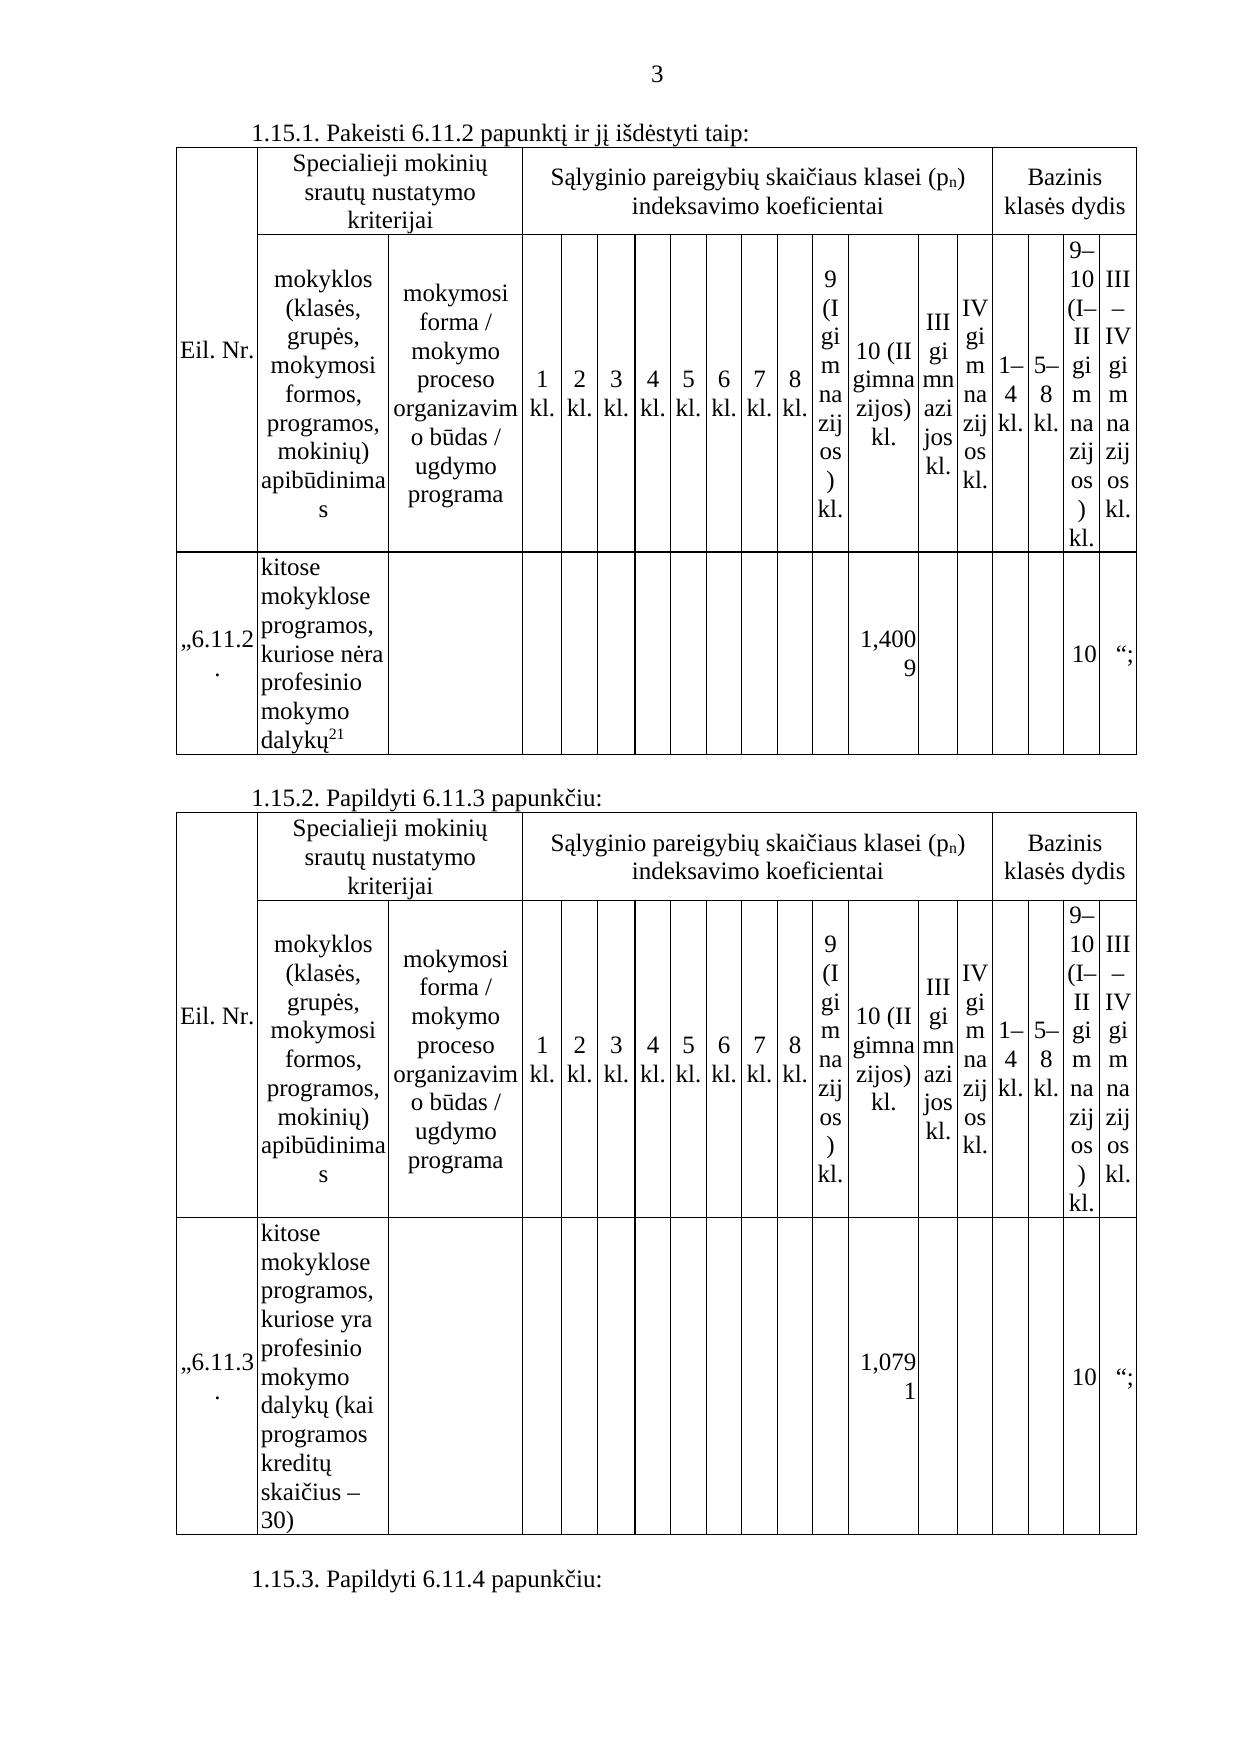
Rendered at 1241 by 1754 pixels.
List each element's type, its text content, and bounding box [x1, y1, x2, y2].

table_cell 1–4 kl. [993, 235, 1028, 551]
table_cell 5 kl. [671, 901, 706, 1217]
table_cell 1 kl. [523, 235, 561, 551]
table_cell 7 kl. [742, 901, 777, 1217]
table_cell 5–8 kl. [1029, 901, 1063, 1217]
table_cell [598, 1218, 634, 1534]
table_cell 4 kl. [636, 901, 670, 1217]
table_cell “; [1100, 553, 1136, 754]
table_cell [919, 1218, 957, 1534]
table_cell III gimnazijos kl. [919, 901, 957, 1217]
table_cell 5 kl. [671, 235, 706, 551]
text 1.15.2. Papildyti 6.11.3 papunkčiu: [177, 783, 1155, 812]
table_cell 2 kl. [562, 235, 597, 551]
table_cell [742, 1218, 777, 1534]
table_cell [562, 553, 597, 754]
table_cell 9–10 (I–II gimnazijos) kl. [1064, 235, 1099, 551]
table_cell [1029, 1218, 1063, 1534]
table_cell III–IV gimnazijos kl. [1100, 235, 1136, 551]
table_cell 1 kl. [523, 901, 561, 1217]
table_cell 8 kl. [778, 235, 812, 551]
table_cell [958, 553, 992, 754]
table_cell [813, 1218, 848, 1534]
table_cell 1–4 kl. [993, 901, 1028, 1217]
table_cell mokyklos (klasės, grupės, mokymosi formos, programos, mokinių) apibūdinimas [258, 901, 388, 1217]
table_cell [707, 1218, 741, 1534]
table_cell [636, 1218, 670, 1534]
table_cell 3 kl. [598, 235, 634, 551]
table_cell 9–10 (I–II gimnazijos) kl. [1064, 901, 1099, 1217]
table_cell [523, 1218, 561, 1534]
table_cell „6.11.3. [177, 1218, 257, 1534]
table_cell [707, 553, 741, 754]
table_cell III–IV gimnazijos kl. [1100, 901, 1136, 1217]
table_cell [993, 1218, 1028, 1534]
table_cell 4 kl. [636, 235, 670, 551]
table_header Eil. Nr. [177, 148, 257, 551]
table_header Specialieji mokinių srautų nustatymo kriterijai [258, 813, 522, 899]
table_cell [523, 553, 561, 754]
table_cell 8 kl. [778, 901, 812, 1217]
table_header Bazinis klasės dydis [993, 813, 1136, 899]
table_cell [778, 553, 812, 754]
table_cell [389, 553, 522, 754]
table_cell 9 (I gimnazijos) kl. [813, 901, 848, 1217]
table_cell “; [1100, 1218, 1136, 1534]
table_header Sąlyginio pareigybių skaičiaus klasei (pn) indeksavimo koeficientai [523, 813, 992, 899]
table_cell [1029, 553, 1063, 754]
table_cell [778, 1218, 812, 1534]
table_cell [389, 1218, 522, 1534]
table_cell III gimnazijos kl. [919, 235, 957, 551]
table_cell IV gimnazijos kl. [958, 901, 992, 1217]
table_cell 6 kl. [707, 235, 741, 551]
table_cell [671, 1218, 706, 1534]
table_cell [993, 553, 1028, 754]
table_cell 6 kl. [707, 901, 741, 1217]
table_cell [671, 553, 706, 754]
table_cell IV gimnazijos kl. [958, 235, 992, 551]
table_header Specialieji mokinių srautų nustatymo kriterijai [258, 148, 522, 234]
table_cell 9 (I gimnazijos) kl. [813, 235, 848, 551]
table_cell [562, 1218, 597, 1534]
table_cell [742, 553, 777, 754]
table_cell mokymosi forma / mokymo proceso organizavimo būdas / ugdymo programa [389, 901, 522, 1217]
table_cell [958, 1218, 992, 1534]
table_header Bazinis klasės dydis [993, 148, 1136, 234]
table_cell 10 [1064, 1218, 1099, 1534]
table_cell [598, 553, 634, 754]
table_header Sąlyginio pareigybių skaičiaus klasei (pn) indeksavimo koeficientai [523, 148, 992, 234]
text 1.15.1. Pakeisti 6.11.2 papunktį ir jį išdėstyti taip: [177, 118, 1155, 147]
table_cell 2 kl. [562, 901, 597, 1217]
table_cell 1,4009 [849, 553, 918, 754]
table_cell 5–8 kl. [1029, 235, 1063, 551]
table_cell 10 [1064, 553, 1099, 754]
text 1.15.3. Papildyti 6.11.4 papunkčiu: [177, 1564, 1155, 1593]
table_cell mokyklos (klasės, grupės, mokymosi formos, programos, mokinių) apibūdinimas [258, 235, 388, 551]
table_header Eil. Nr. [177, 813, 257, 1217]
table_cell „6.11.2. [177, 553, 257, 754]
table_cell [813, 553, 848, 754]
table_cell 3 kl. [598, 901, 634, 1217]
table_cell 10 (II gimnazijos) kl. [849, 235, 918, 551]
table_cell mokymosi forma / mokymo proceso organizavimo būdas / ugdymo programa [389, 235, 522, 551]
table_cell 1,0791 [849, 1218, 918, 1534]
table_cell 10 (II gimnazijos) kl. [849, 901, 918, 1217]
table_cell 7 kl. [742, 235, 777, 551]
table_cell [636, 553, 670, 754]
table_cell kitose mokyklose programos, kuriose nėra profesinio mokymo dalykų21 [258, 553, 388, 754]
table_cell [919, 553, 957, 754]
table_cell kitose mokyklose programos, kuriose yra profesinio mokymo dalykų (kai programos kreditų skaičius – 30) [258, 1218, 388, 1534]
